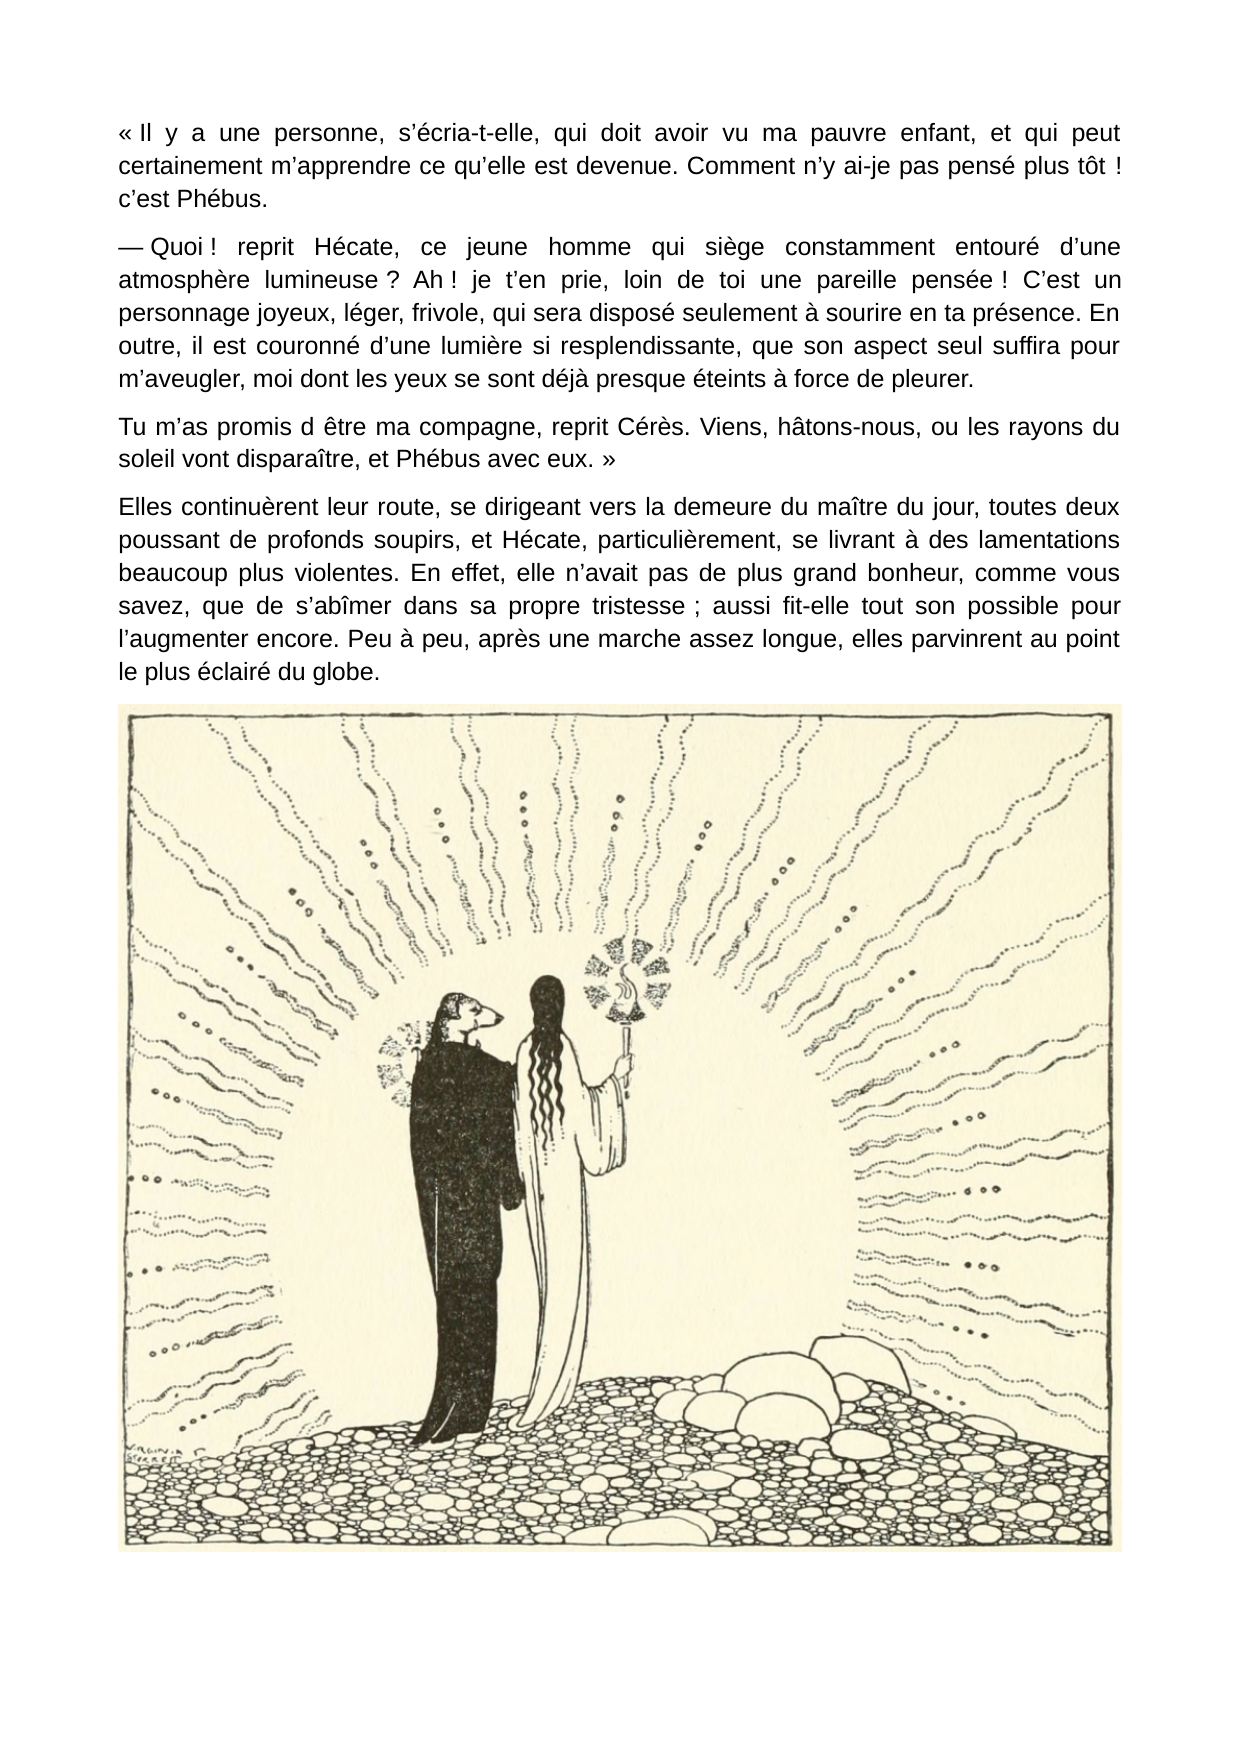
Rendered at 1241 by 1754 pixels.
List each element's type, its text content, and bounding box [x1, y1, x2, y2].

text Elles continuèrent leur route, se dirigeant vers la demeure du maître du jour, toutes deux poussant de profonds soupirs, et Hécate, particulièrement, se livrant à des lamentations beaucoup plus violentes. En effet, elle n’avait pas de plus grand bonheur, comme vous savez, que de s’abîmer dans sa propre tristesse ; aussi fit-elle tout son possible pour l’augmenter encore. Peu à peu, après une marche assez longue, elles parvinrent au point le plus éclairé du globe. [118, 492, 1122, 686]
picture [118, 704, 1123, 1552]
text Tu m’as promis d être ma compagne, reprit Cérès. Viens, hâtons-nous, ou les rayons du soleil vont disparaître, et Phébus avec eux. » [118, 411, 1122, 473]
text « Il y a une personne, s’écria-t-elle, qui doit avoir vu ma pauvre enfant, et qui peut certainement m’apprendre ce qu’elle est devenue. Comment n’y ai-je pas pensé plus tôt ! c’est Phébus. [118, 118, 1122, 213]
text — Quoi ! reprit Hécate, ce jeune homme qui siège constamment entouré d’une atmosphère lumineuse ? Ah ! je t’en prie, loin de toi une pareille pensée ! C’est un personnage joyeux, léger, frivole, qui sera disposé seulement à sourire en ta présence. En outre, il est couronné d’une lumière si resplendissante, que son aspect seul suffira pour m’aveugler, moi dont les yeux se sont déjà presque éteints à force de pleurer. [118, 232, 1122, 393]
